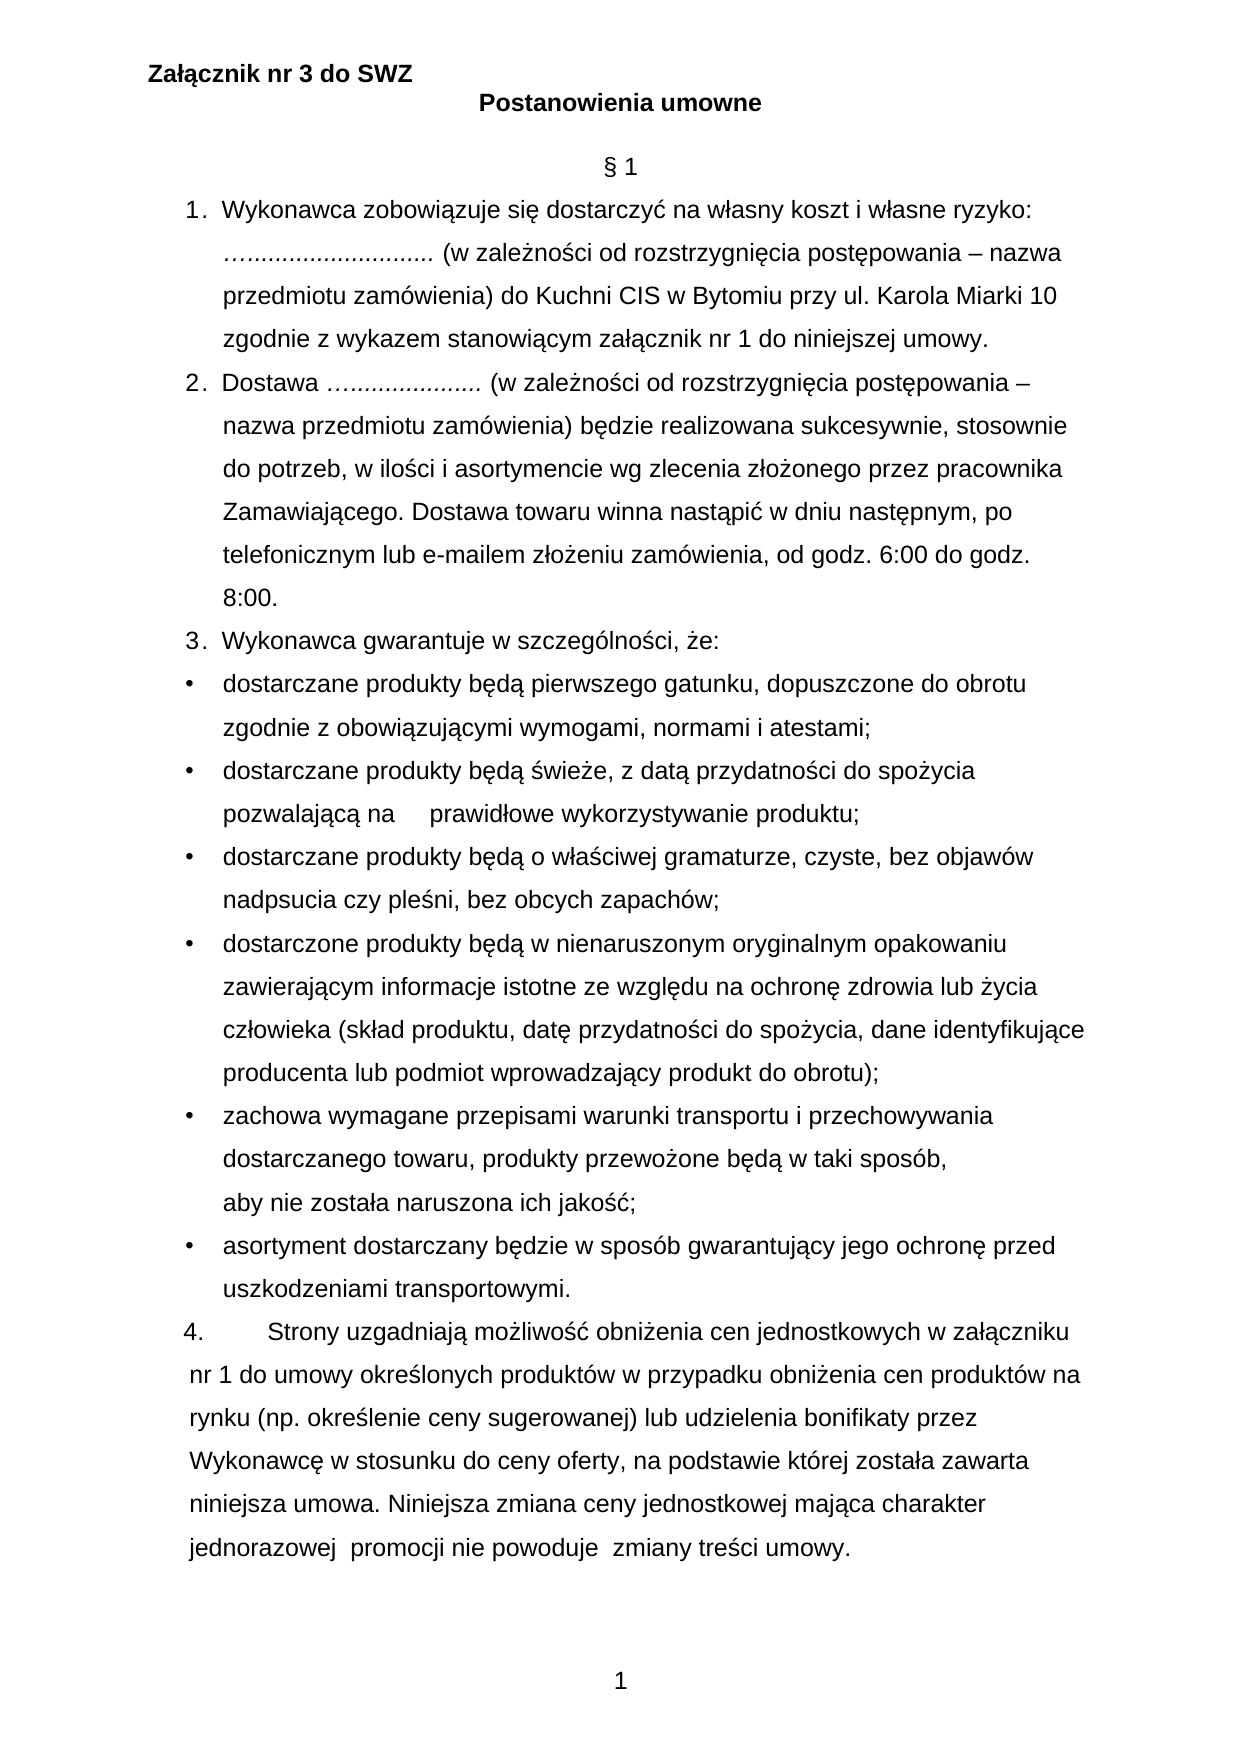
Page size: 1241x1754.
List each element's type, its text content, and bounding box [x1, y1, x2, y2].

list Dostawa …................... (w zależności od rozstrzygnięcia postępowania – nazwa przedmiotu zamówienia) będzie realizowana sukcesywnie, stosownie do potrzeb, w ilości i asortymencie wg zlecenia złożonego przez pracownika Zamawiającego. Dostawa towaru winna nastąpić w dniu następnym, po telefonicznym lub e-mailem złożeniu zamówienia, od godz. 6:00 do godz. 8:00. [185, 368, 1093, 612]
list Wykonawca zobowiązuje się dostarczyć na własny koszt i własne ryzyko: …........................... (w zależności od rozstrzygnięcia postępowania – nazwa przedmiotu zamówienia) do Kuchni CIS w Bytomiu przy ul. Karola Miarki 10 zgodnie z wykazem stanowiącym załącznik nr 1 do niniejszej umowy. [185, 195, 1093, 353]
list dostarczane produkty będą o właściwej gramaturze, czyste, bez objawów nadpsucia czy pleśni, bez obcych zapachów; [185, 842, 1093, 914]
text Postanowienia umowne [148, 88, 1093, 117]
list dostarczane produkty będą świeże, z datą przydatności do spożycia pozwalającą na prawidłowe wykorzystywanie produktu; [185, 756, 1093, 828]
list zachowa wymagane przepisami warunki transportu i przechowywania dostarczanego towaru, produkty przewożone będą w taki sposób, aby nie została naruszona ich jakość; [185, 1101, 1093, 1216]
list Wykonawca gwarantuje w szczególności, że: [208, 626, 1093, 655]
list dostarczane produkty będą pierwszego gatunku, dopuszczone do obrotu zgodnie z obowiązującymi wymogami, normami i atestami; [185, 669, 1093, 741]
text Załącznik nr 3 do SWZ [148, 59, 1093, 88]
list dostarczone produkty będą w nienaruszonym oryginalnym opakowaniu zawierającym informacje istotne ze względu na ochronę zdrowia lub życia człowieka (skład produktu, datę przydatności do spożycia, dane identyfikujące producenta lub podmiot wprowadzający produkt do obrotu); [185, 928, 1093, 1087]
text § 1 [148, 152, 1093, 181]
list Strony uzgadniają możliwość obniżenia cen jednostkowych w załączniku nr 1 do umowy określonych produktów w przypadku obniżenia cen produktów na rynku (np. określenie ceny sugerowanej) lub udzielenia bonifikaty przez Wykonawcę w stosunku do ceny oferty, na podstawie której została zawarta niniejsza umowa. Niniejsza zmiana ceny jednostkowej mająca charakter jednorazowej promocji nie powoduje zmiany treści umowy. [183, 1317, 1093, 1561]
list asortyment dostarczany będzie w sposób gwarantujący jego ochronę przed uszkodzeniami transportowymi. [185, 1231, 1093, 1303]
